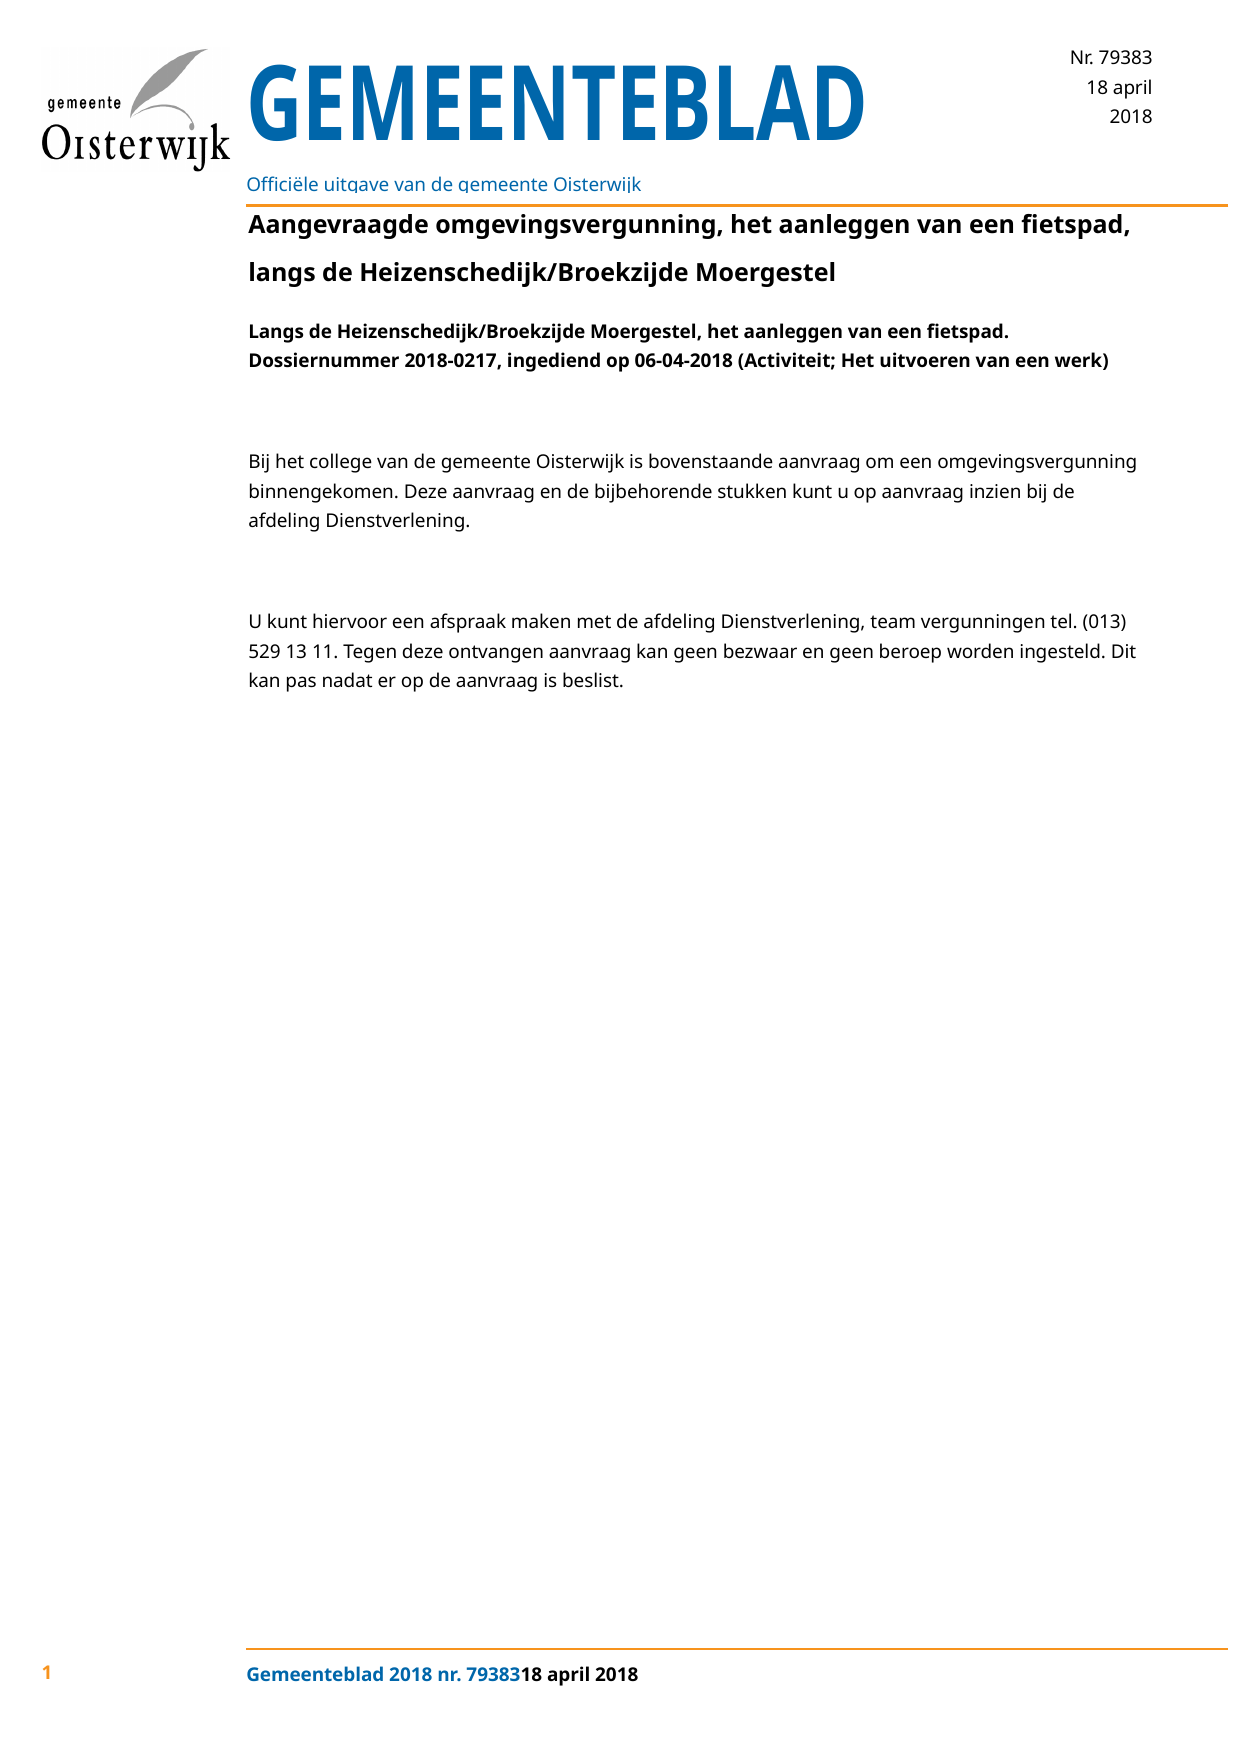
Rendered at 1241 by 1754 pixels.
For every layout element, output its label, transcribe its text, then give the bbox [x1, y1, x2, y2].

text Aangevraagde omgevingsvergunning, het aanleggen van een fietspad, langs de Heizenschedijk/Broekzijde Moergestel [248, 207, 1152, 288]
picture [41, 47, 231, 172]
text U kunt hiervoor een afspraak maken met de afdeling Dienstverlening, team vergunningen tel. (013) 529 13 11. Tegen deze ontvangen aanvraag kan geen bezwaar en geen beroep worden ingesteld. Dit kan pas nadat er op de aanvraag is beslist. [248, 608, 1152, 693]
text Bij het college van de gemeente Oisterwijk is bovenstaande aanvraag om een omgevingsvergunning binnengekomen. Deze aanvraag en de bijbehorende stukken kunt u op aanvraag inzien bij de afdeling Dienstverlening. [248, 448, 1152, 533]
text Langs de Heizenschedijk/Broekzijde Moergestel, het aanleggen van een fietspad. Dossiernummer 2018-0217, ingediend op 06-04-2018 (Activiteit; Het uitvoeren van een werk) [248, 318, 1152, 373]
